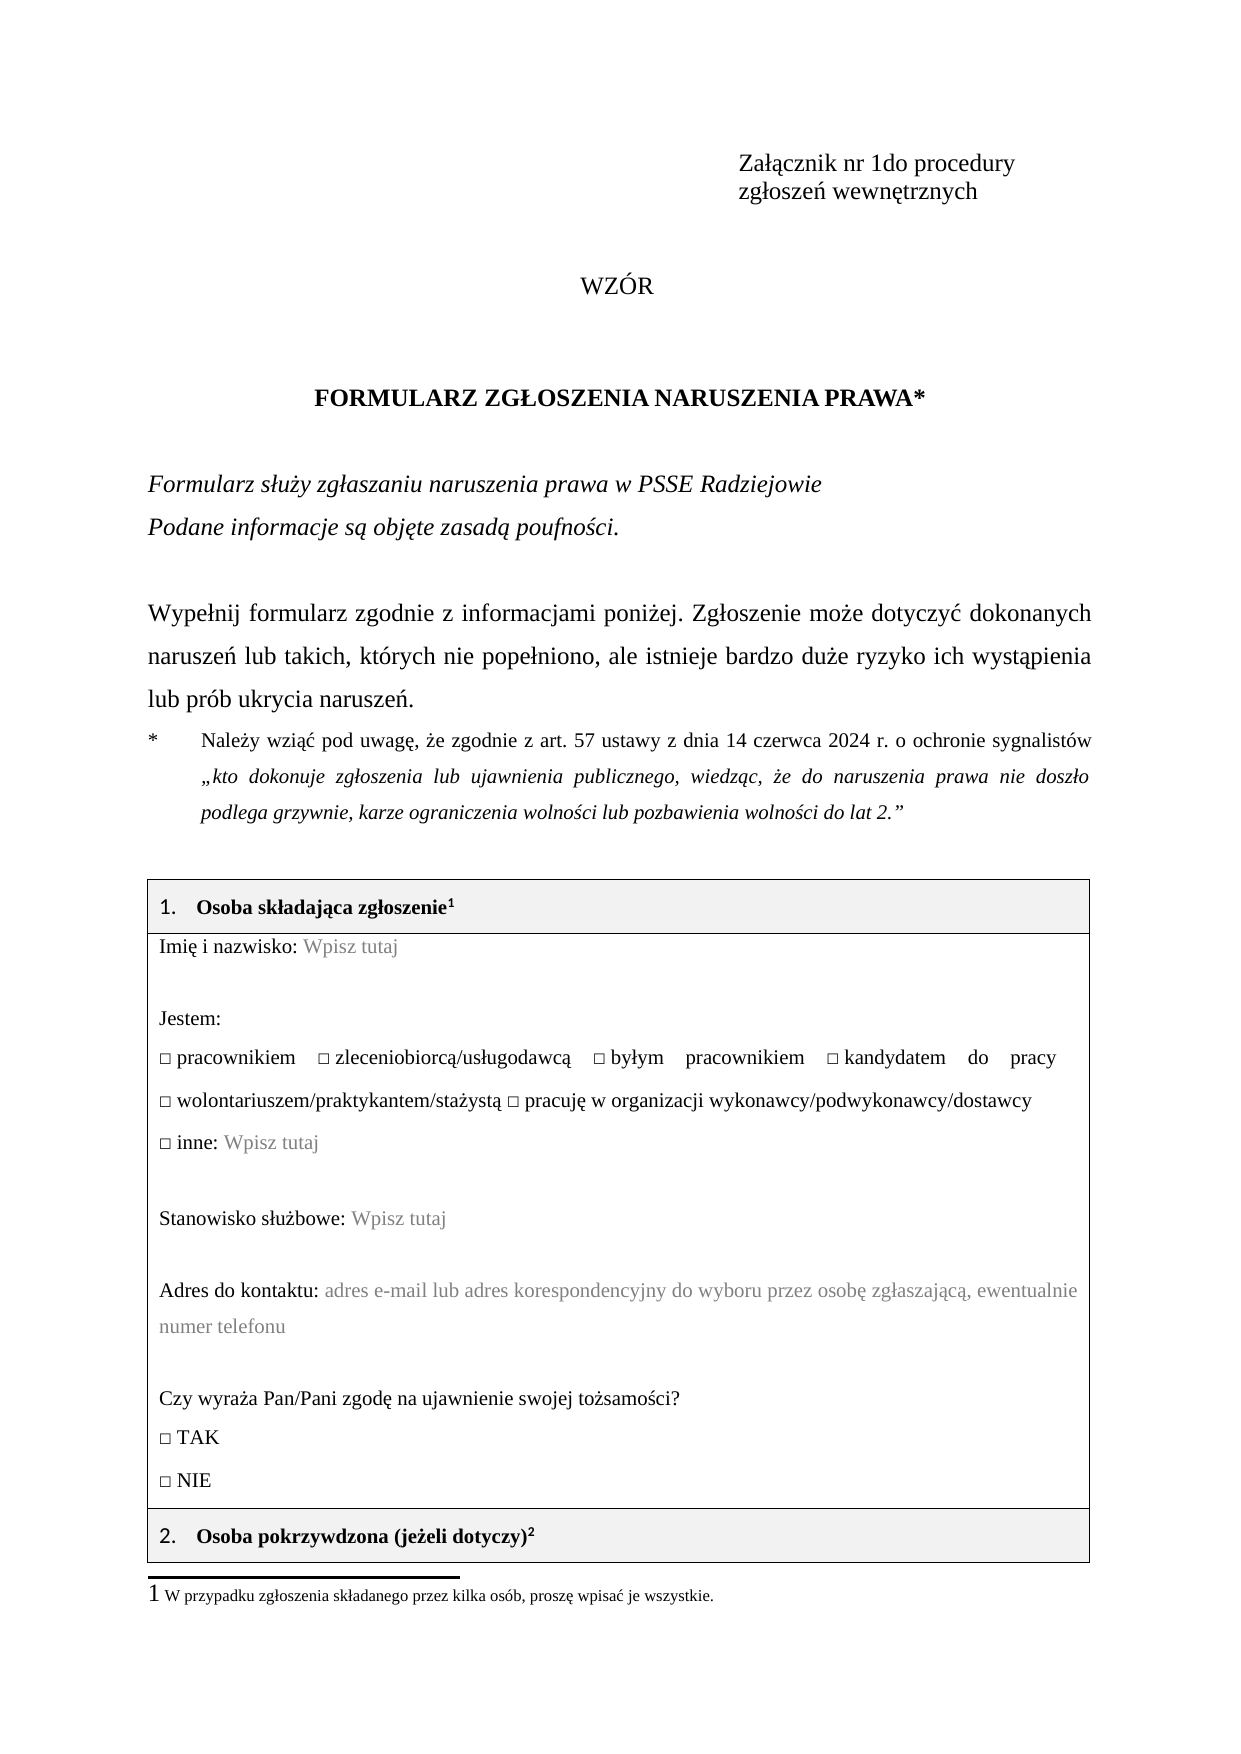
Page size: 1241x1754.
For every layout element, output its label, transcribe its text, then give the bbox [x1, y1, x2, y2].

text Załącznik nr 1do procedury zgłoszeń wewnętrznych [738, 148, 1093, 205]
text Wypełnij formularz zgodnie z informacjami poniżej. Zgłoszenie może dotyczyć dokonanych naruszeń lub takich, których nie popełniono, ale istnieje bardzo duże ryzyko ich wystąpienia lub prób ukrycia naruszeń. [148, 598, 1093, 713]
text * Należy wziąć pod uwagę, że zgodnie z art. 57 ustawy z dnia 14 czerwca 2024 r. o ochronie sygnalistów „kto dokonuje zgłoszenia lub ujawnienia publicznego, wiedząc, że do naruszenia prawa nie doszło podlega grzywnie, karze ograniczenia wolności lub pozbawienia wolności do lat 2.” [148, 728, 1093, 824]
table_cell Imię i nazwisko: Wpisz tutaj Jestem: ☐ pracownikiem ☐ zleceniobiorcą/usługodawcą ☐ byłym pracownikiem ☐ kandydatem do pracy ☐ wolontariuszem/praktykantem/stażystą ☐ pracuję w organizacji wykonawcy/podwykonawcy/dostawcy ☐ inne: Wpisz tutaj Stanowisko służbowe: Wpisz tutaj Adres do kontaktu: adres e-mail lub adres korespondencyjny do wyboru przez osobę zgłaszającą, ewentualnie numer telefonu Czy wyraża Pan/Pani zgodę na ujawnienie swojej tożsamości? ☐ TAK ☐ NIE [148, 934, 1089, 1507]
table_cell Osoba pokrzywdzona (jeżeli dotyczy) [148, 1509, 1089, 1562]
text Wzór [148, 271, 1093, 300]
table_header Osoba składająca zgłoszenie [148, 880, 1089, 933]
text Formularz służy zgłaszaniu naruszenia prawa w PSSE Radziejowie [148, 469, 1093, 498]
text FORMULARZ zgłoszenia NARUSZENIA PRAWA* [148, 383, 1093, 411]
text Podane informacje są objęte zasadą poufności. [148, 512, 1093, 541]
